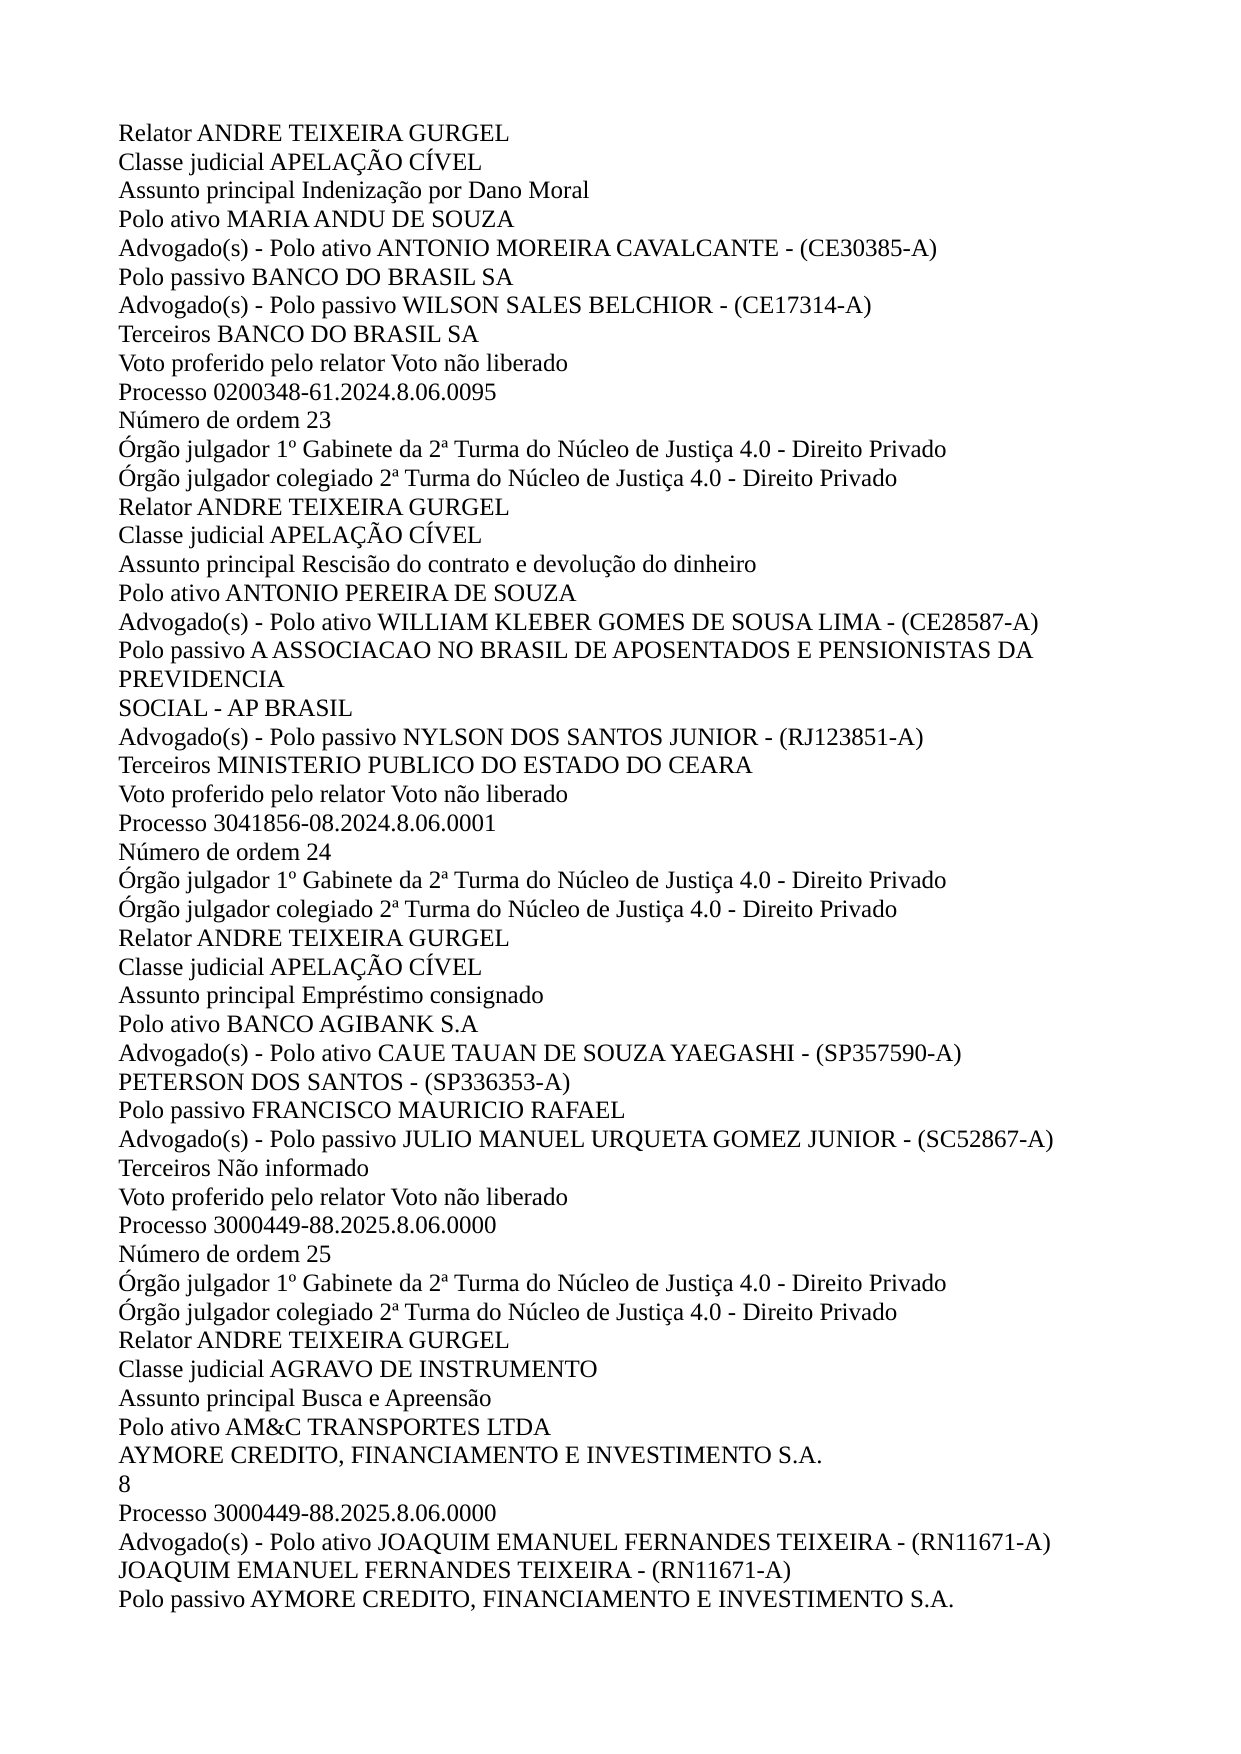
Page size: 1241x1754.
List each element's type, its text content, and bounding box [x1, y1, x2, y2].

text AYMORE CREDITO, FINANCIAMENTO E INVESTIMENTO S.A. [118, 1441, 1122, 1469]
text Polo passivo BANCO DO BRASIL SA [118, 262, 1122, 291]
text Classe judicial APELAÇÃO CÍVEL [118, 147, 1122, 176]
text Órgão julgador 1º Gabinete da 2ª Turma do Núcleo de Justiça 4.0 - Direito Privado [118, 866, 1122, 894]
text Relator ANDRE TEIXEIRA GURGEL [118, 1326, 1122, 1354]
text Advogado(s) - Polo passivo JULIO MANUEL URQUETA GOMEZ JUNIOR - (SC52867-A) [118, 1124, 1122, 1153]
text Processo 3000449-88.2025.8.06.0000 [118, 1498, 1122, 1527]
text Órgão julgador colegiado 2ª Turma do Núcleo de Justiça 4.0 - Direito Privado [118, 463, 1122, 492]
text Advogado(s) - Polo ativo ANTONIO MOREIRA CAVALCANTE - (CE30385-A) [118, 233, 1122, 262]
text Polo passivo AYMORE CREDITO, FINANCIAMENTO E INVESTIMENTO S.A. [118, 1584, 1122, 1613]
text Relator ANDRE TEIXEIRA GURGEL [118, 923, 1122, 952]
text Assunto principal Empréstimo consignado [118, 981, 1122, 1009]
text Classe judicial APELAÇÃO CÍVEL [118, 521, 1122, 549]
text Advogado(s) - Polo passivo WILSON SALES BELCHIOR - (CE17314-A) [118, 291, 1122, 319]
text Processo 0200348-61.2024.8.06.0095 [118, 377, 1122, 406]
text 8 [118, 1469, 1122, 1498]
text PETERSON DOS SANTOS - (SP336353-A) [118, 1067, 1122, 1096]
text Órgão julgador colegiado 2ª Turma do Núcleo de Justiça 4.0 - Direito Privado [118, 894, 1122, 923]
text Classe judicial AGRAVO DE INSTRUMENTO [118, 1354, 1122, 1383]
text Órgão julgador 1º Gabinete da 2ª Turma do Núcleo de Justiça 4.0 - Direito Privado [118, 1268, 1122, 1297]
text Número de ordem 25 [118, 1239, 1122, 1268]
text Processo 3041856-08.2024.8.06.0001 [118, 808, 1122, 837]
text Voto proferido pelo relator Voto não liberado [118, 779, 1122, 808]
text Advogado(s) - Polo ativo CAUE TAUAN DE SOUZA YAEGASHI - (SP357590-A) [118, 1038, 1122, 1067]
text Órgão julgador colegiado 2ª Turma do Núcleo de Justiça 4.0 - Direito Privado [118, 1297, 1122, 1326]
text Voto proferido pelo relator Voto não liberado [118, 348, 1122, 377]
text Polo ativo ANTONIO PEREIRA DE SOUZA [118, 578, 1122, 607]
text Advogado(s) - Polo passivo NYLSON DOS SANTOS JUNIOR - (RJ123851-A) [118, 722, 1122, 751]
text Assunto principal Rescisão do contrato e devolução do dinheiro [118, 549, 1122, 578]
text Polo passivo FRANCISCO MAURICIO RAFAEL [118, 1096, 1122, 1124]
text Terceiros Não informado [118, 1153, 1122, 1182]
text Terceiros BANCO DO BRASIL SA [118, 319, 1122, 348]
text Advogado(s) - Polo ativo JOAQUIM EMANUEL FERNANDES TEIXEIRA - (RN11671-A) [118, 1527, 1122, 1556]
text Polo passivo A ASSOCIACAO NO BRASIL DE APOSENTADOS E PENSIONISTAS DA PREVIDENCIA [118, 636, 1122, 693]
text Assunto principal Indenização por Dano Moral [118, 176, 1122, 204]
text JOAQUIM EMANUEL FERNANDES TEIXEIRA - (RN11671-A) [118, 1556, 1122, 1584]
text Polo ativo BANCO AGIBANK S.A [118, 1009, 1122, 1038]
text Órgão julgador 1º Gabinete da 2ª Turma do Núcleo de Justiça 4.0 - Direito Privado [118, 434, 1122, 463]
text Advogado(s) - Polo ativo WILLIAM KLEBER GOMES DE SOUSA LIMA - (CE28587-A) [118, 607, 1122, 636]
text Terceiros MINISTERIO PUBLICO DO ESTADO DO CEARA [118, 751, 1122, 779]
text Número de ordem 24 [118, 837, 1122, 866]
text Número de ordem 23 [118, 406, 1122, 434]
text Classe judicial APELAÇÃO CÍVEL [118, 952, 1122, 981]
text Voto proferido pelo relator Voto não liberado [118, 1182, 1122, 1211]
text Assunto principal Busca e Apreensão [118, 1383, 1122, 1412]
text Relator ANDRE TEIXEIRA GURGEL [118, 118, 1122, 147]
text Polo ativo AM&C TRANSPORTES LTDA [118, 1412, 1122, 1441]
text Polo ativo MARIA ANDU DE SOUZA [118, 204, 1122, 233]
text Processo 3000449-88.2025.8.06.0000 [118, 1211, 1122, 1239]
text Relator ANDRE TEIXEIRA GURGEL [118, 492, 1122, 521]
text SOCIAL - AP BRASIL [118, 693, 1122, 722]
